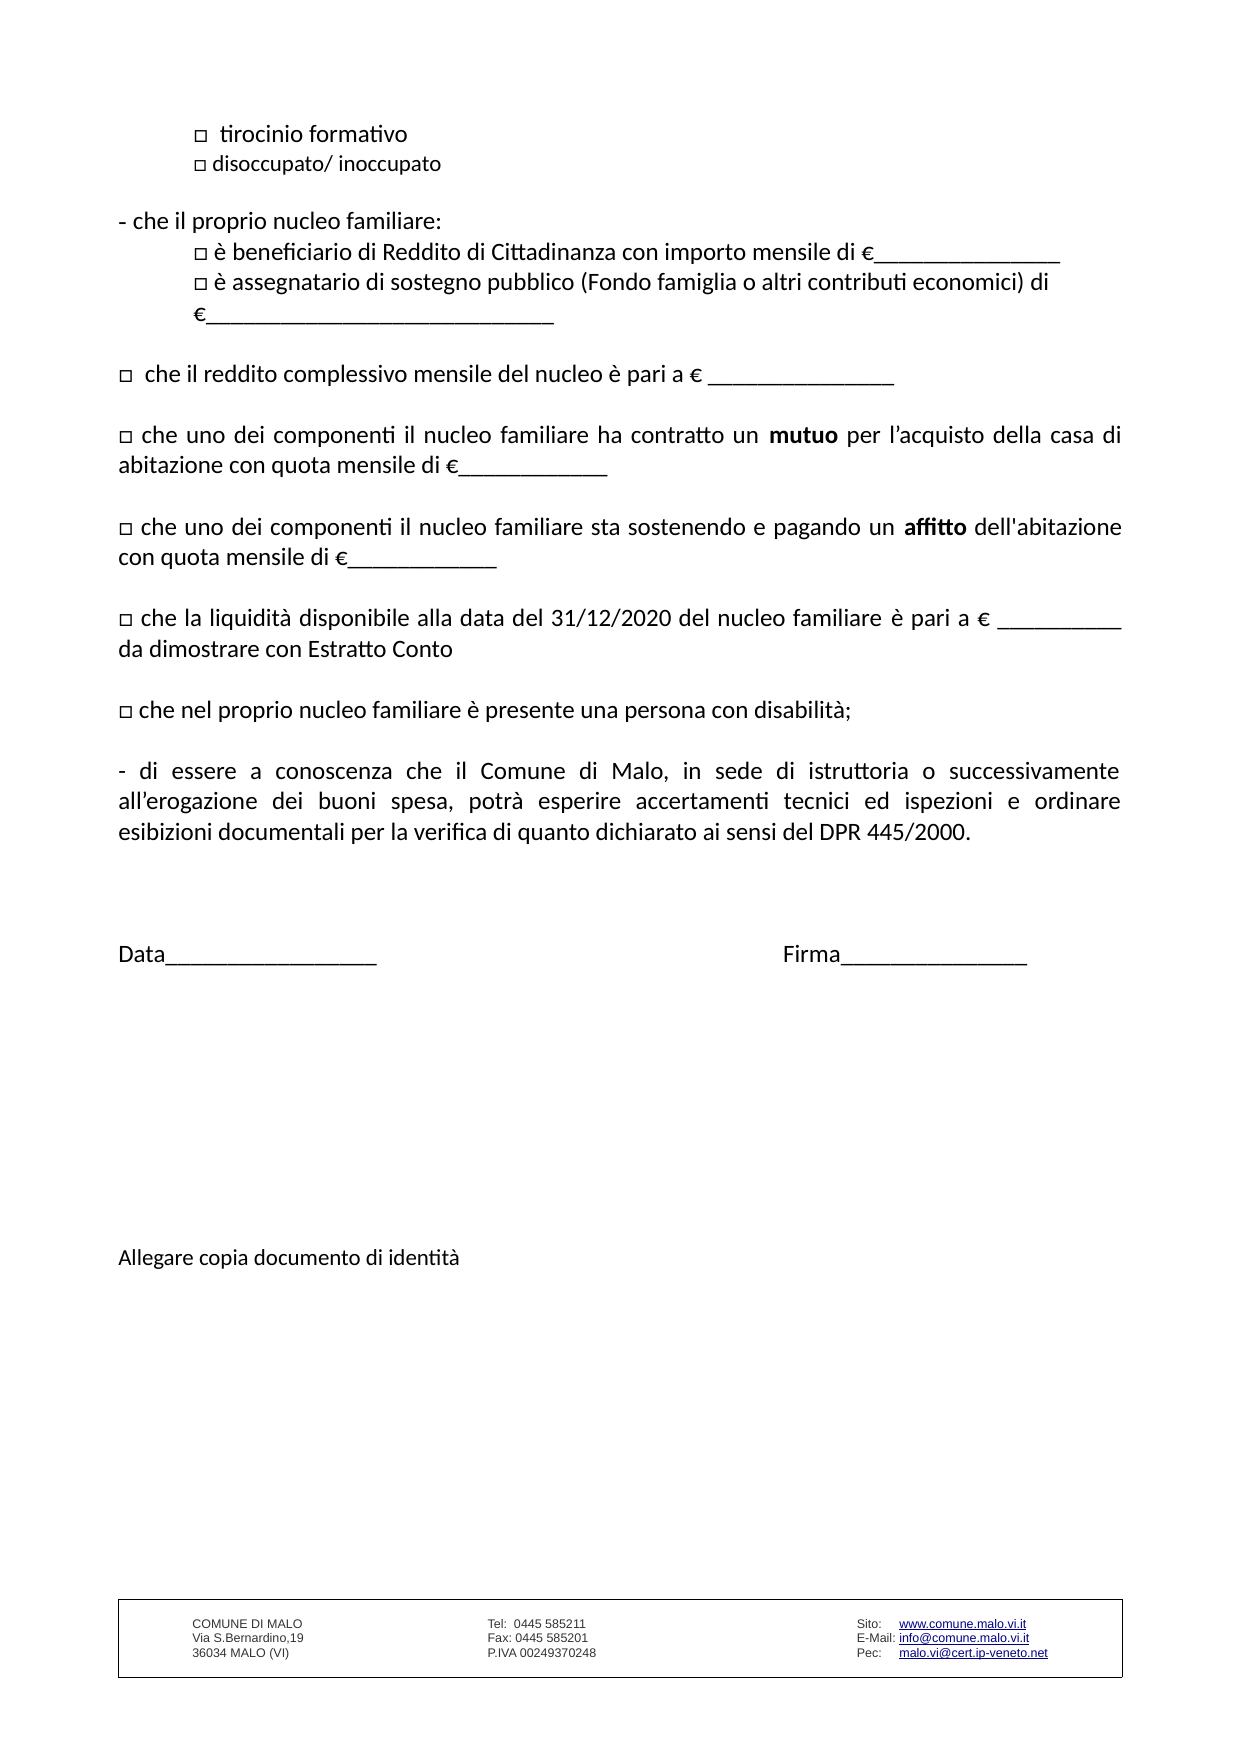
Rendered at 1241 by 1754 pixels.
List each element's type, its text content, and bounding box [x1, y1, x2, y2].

text Data_________________ Firma_______________ [118, 938, 1122, 968]
text □ che il reddito complessivo mensile del nucleo è pari a € _______________ [118, 358, 1122, 388]
text - che il proprio nucleo familiare: [118, 205, 1122, 236]
list □ disoccupato/ inoccupato [156, 149, 1122, 177]
text □ che nel proprio nucleo familiare è presente una persona con disabilità; [118, 694, 1122, 724]
text □ che uno dei componenti il nucleo familiare sta sostenendo e pagando un affitto dell'abitazione con quota mensile di €____________ [118, 511, 1122, 572]
text □ è beneficiario di Reddito di Cittadinanza con importo mensile di €_______________ [118, 236, 1122, 266]
text □ che la liquidità disponibile alla data del 31/12/2020 del nucleo familiare è pari a € __________ da dimostrare con Estratto Conto [118, 602, 1122, 663]
text - di essere a conoscenza che il Comune di Malo, in sede di istruttoria o successivamente all’erogazione dei buoni spesa, potrà esperire accertamenti tecnici ed ispezioni e ordinare esibizioni documentali per la verifica di quanto dichiarato ai sensi del DPR 445/2000. [118, 755, 1122, 846]
text □ che uno dei componenti il nucleo familiare ha contratto un mutuo per l’acquisto della casa di abitazione con quota mensile di €____________ [118, 419, 1122, 480]
text □ è assegnatario di sostegno pubblico (Fondo famiglia o altri contributi economici) di [118, 266, 1122, 297]
list □ tirocinio formativo [156, 118, 1122, 149]
text €____________________________­ [118, 297, 1122, 327]
text Allegare copia documento di identità [118, 1243, 1122, 1271]
